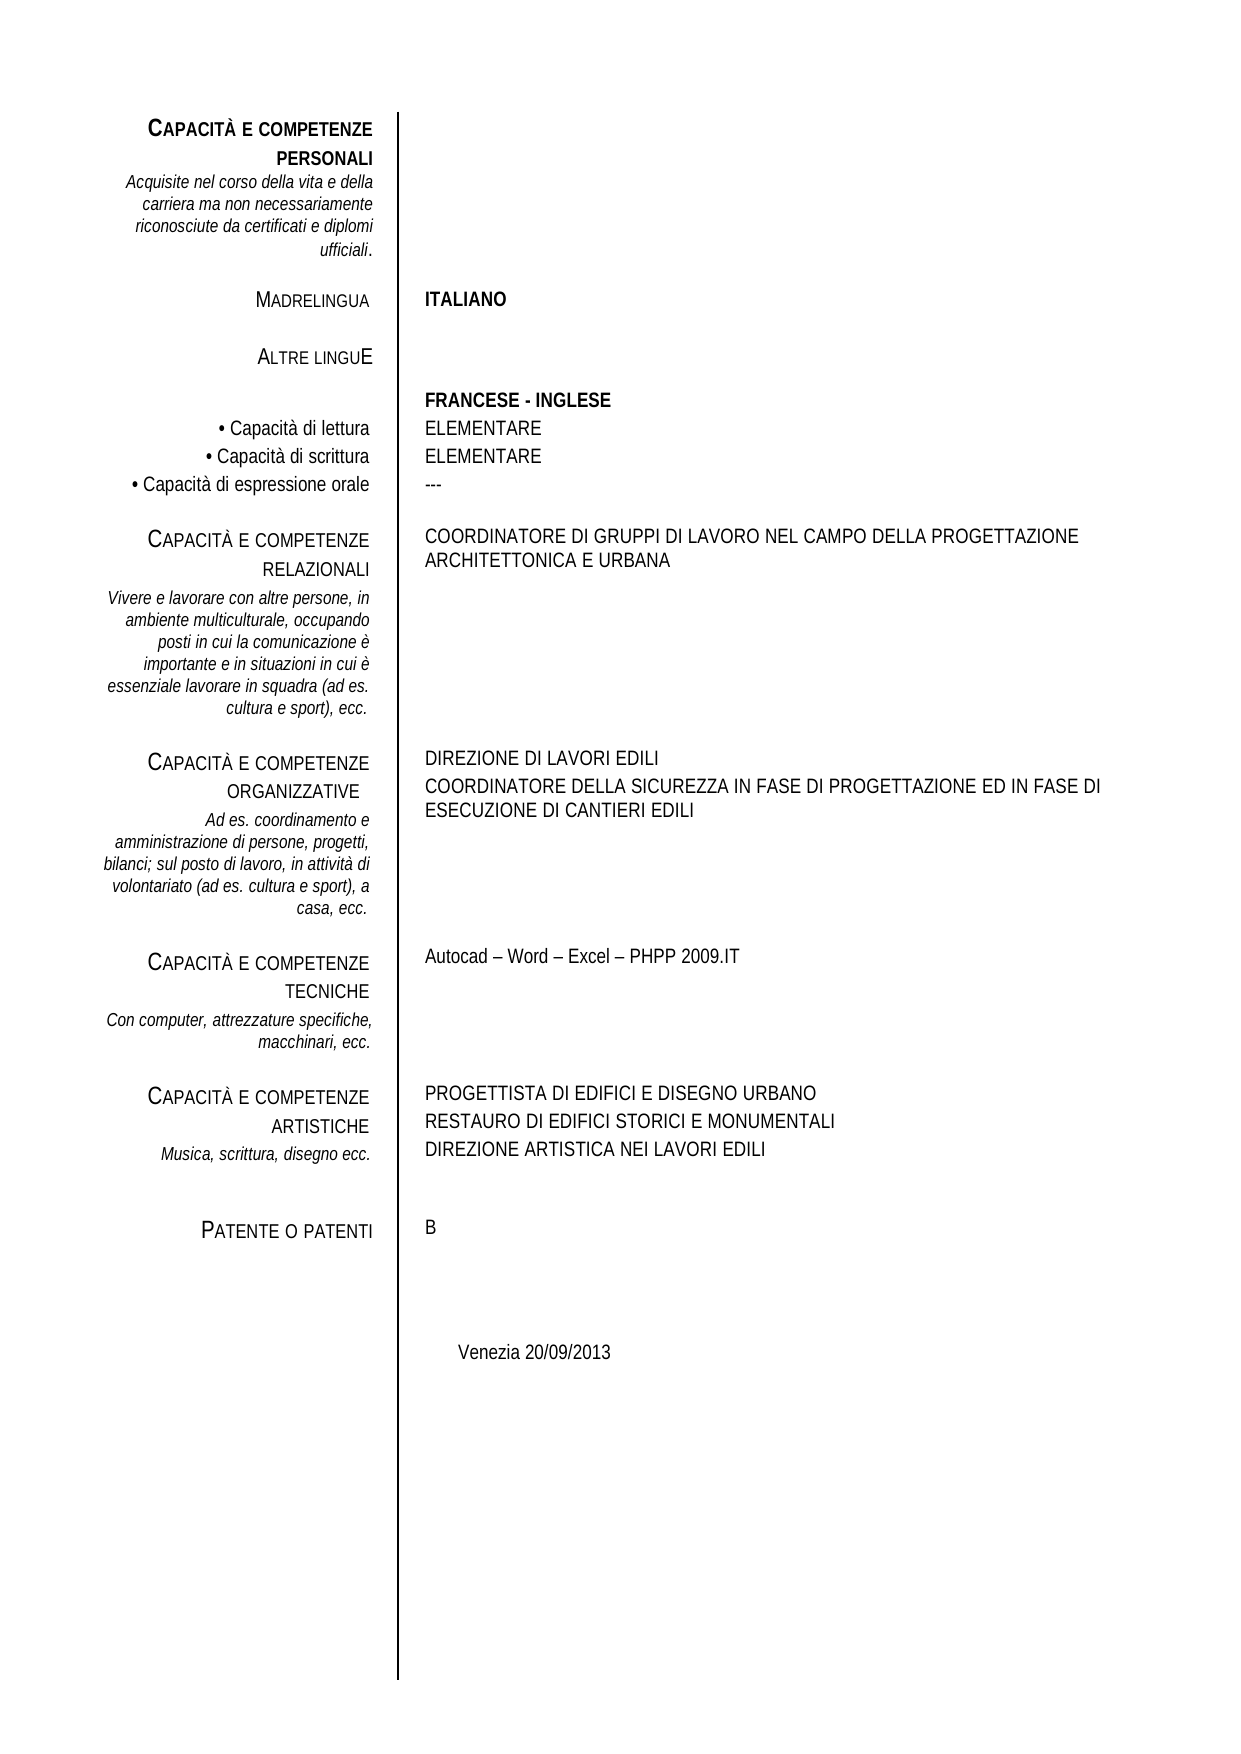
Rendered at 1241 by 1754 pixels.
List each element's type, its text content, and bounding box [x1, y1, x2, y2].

table_cell [399, 414, 413, 442]
table_header [384, 522, 397, 720]
table_header [384, 1079, 397, 1167]
table_header [384, 744, 397, 920]
table_cell • Capacità di lettura [78, 414, 384, 442]
table_header [399, 386, 413, 414]
table_cell [399, 442, 413, 470]
table_header Madrelingua [78, 284, 384, 315]
table_header Capacità e competenze organizzative Ad es. coordinamento e amministrazione di persone, progetti, bilanci; sul posto di lavoro, in attività di volontariato (ad es. cultura e sport), a casa, ecc. [78, 744, 384, 920]
table_header Autocad – Word – Excel – PHPP 2009.IT [414, 944, 1167, 1054]
table_cell [384, 414, 397, 442]
table_header Patente o patenti [78, 1215, 384, 1244]
table_header [399, 284, 413, 315]
table_header Capacità e competenze artistiche Musica, scrittura, disegno ecc. [78, 1079, 384, 1167]
table_cell ELEMENTARE [414, 442, 1167, 470]
text Venezia 20/09/2013 [399, 1339, 1053, 1363]
table_header [399, 1079, 413, 1167]
table_cell • Capacità di espressione orale [78, 470, 384, 498]
table_header [399, 744, 413, 920]
table_header [399, 1215, 413, 1244]
table_header [384, 386, 397, 414]
table_cell [384, 470, 397, 498]
table_header [399, 522, 413, 720]
table_header B [414, 1215, 1167, 1244]
table_cell --- [414, 470, 1167, 498]
table_header [384, 284, 397, 315]
table_header FRANCESE - INGLESE [414, 386, 1167, 414]
table_header COORDINATORE DI GRUPPI DI LAVORO NEL CAMPO DELLA PROGETTAZIONE ARCHITETTONICA E URBANA [414, 522, 1167, 720]
table_header Capacità e competenze tecniche Con computer, attrezzature specifiche, macchinari, ecc. [78, 944, 384, 1054]
table_header ITALIANO [414, 284, 1167, 315]
table_header [399, 944, 413, 1054]
table_cell • Capacità di scrittura [78, 442, 384, 470]
table_cell ELEMENTARE [414, 414, 1167, 442]
table_header [78, 386, 384, 414]
table_header Altre linguE [78, 343, 384, 369]
table_header PROGETTISTA DI EDIFICI E DISEGNO URBANO RESTAURO DI EDIFICI STORICI E MONUMENTALI DIREZIONE ARTISTICA NEI LAVORI EDILI [414, 1079, 1167, 1167]
table_cell [399, 470, 413, 498]
table_cell [384, 442, 397, 470]
text [89, 1339, 397, 1363]
table_header [384, 944, 397, 1054]
table_header DIREZIONE DI LAVORI EDILI COORDINATORE DELLA SICUREZZA IN FASE DI PROGETTAZIONE ED IN FASE DI ESECUZIONE DI CANTIERI EDILI [414, 744, 1167, 920]
table_header Capacità e competenze personali Acquisite nel corso della vita e della carriera ma non necessariamente riconosciute da certificati e diplomi ufficiali. [78, 113, 384, 260]
table_header [384, 1215, 397, 1244]
table_header Capacità e competenze relazionali Vivere e lavorare con altre persone, in ambiente multiculturale, occupando posti in cui la comunicazione è importante e in situazioni in cui è essenziale lavorare in squadra (ad es. cultura e sport), ecc. [78, 522, 384, 720]
